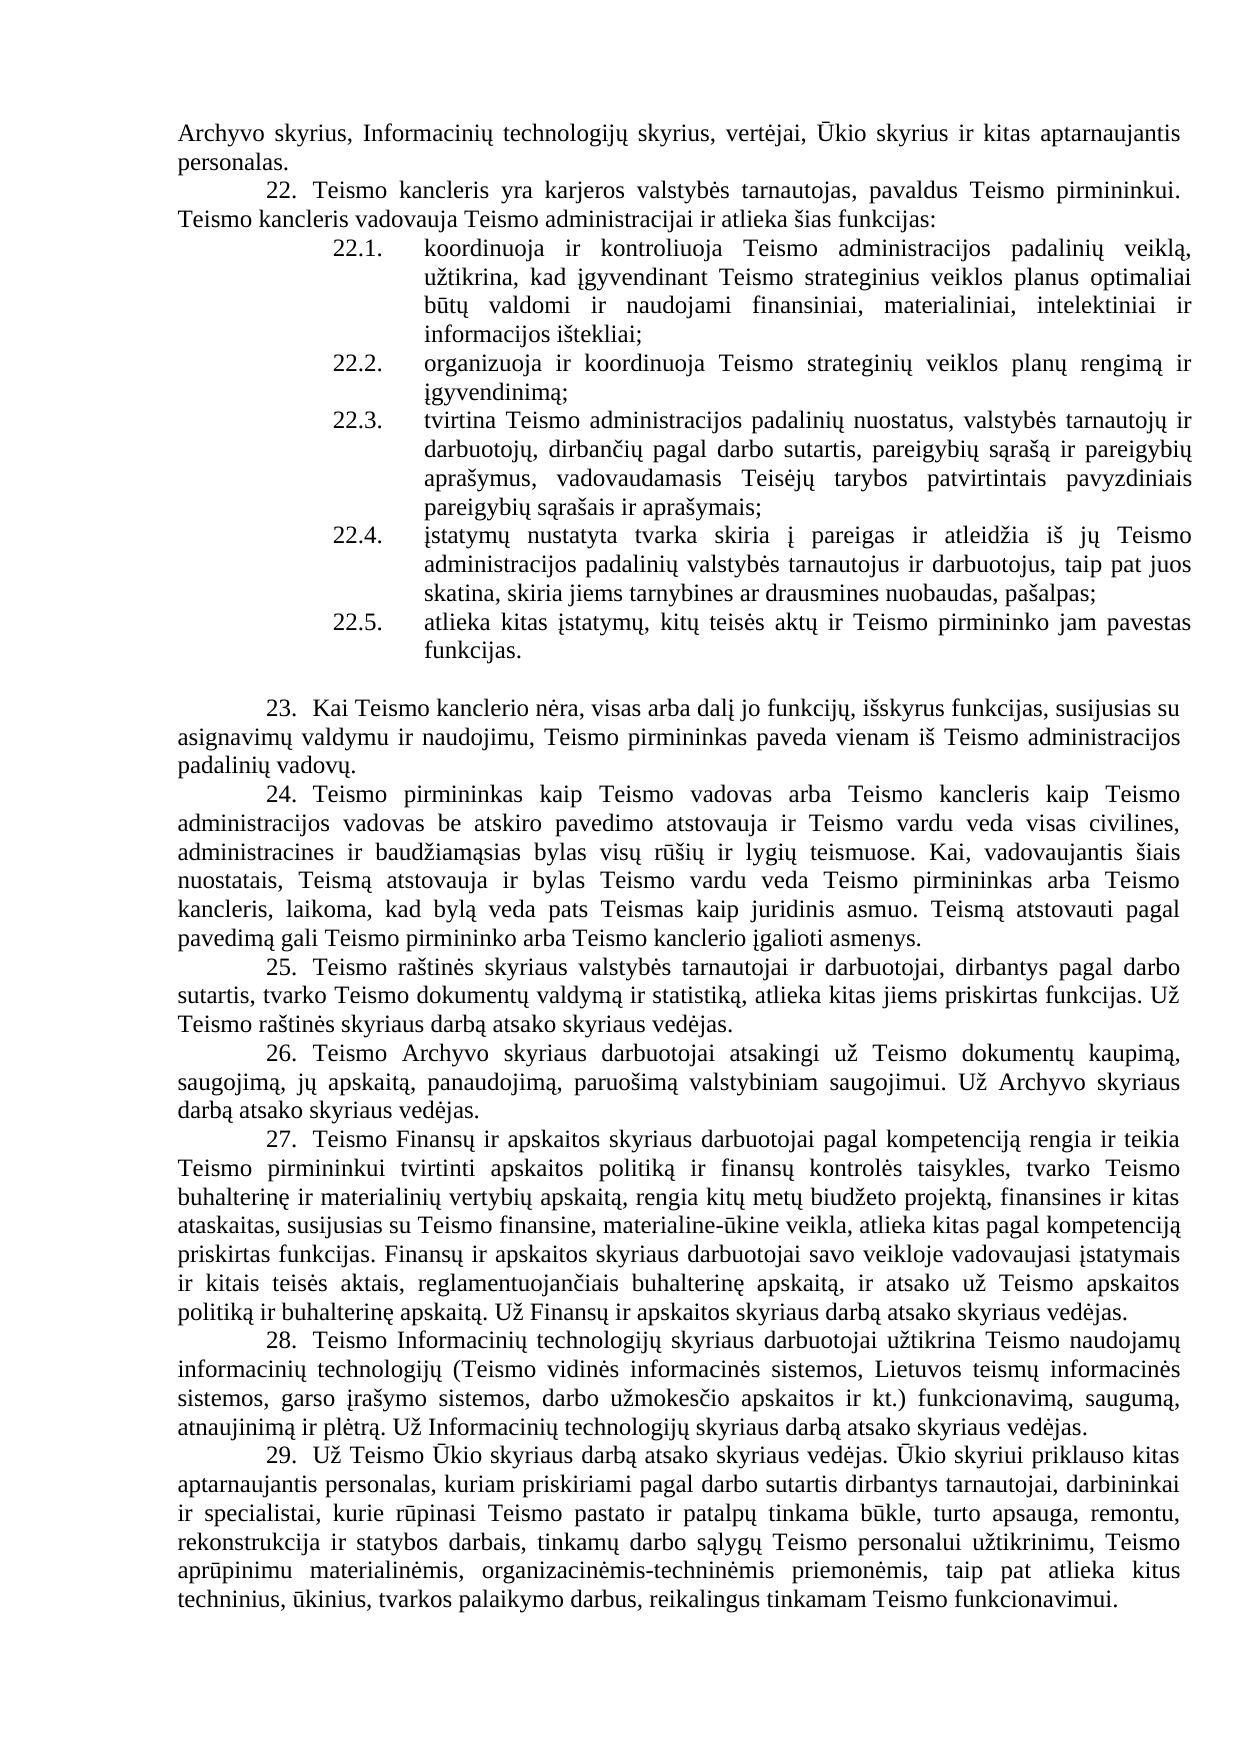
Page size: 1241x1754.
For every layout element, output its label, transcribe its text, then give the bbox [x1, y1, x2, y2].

table_header koordinuoja ir kontroliuoja Teismo administracijos padalinių veiklą, užtikrina, kad įgyvendinant Teismo strateginius veiklos planus optimaliai būtų valdomi ir naudojami finansiniai, materialiniai, intelektiniai ir informacijos ištekliai; [413, 233, 1204, 348]
text 25. Teismo raštinės skyriaus valstybės tarnautojai ir darbuotojai, dirbantys pagal darbo sutartis, tvarko Teismo dokumentų valdymą ir statistiką, atlieka kitas jiems priskirtas funkcijas. Už Teismo raštinės skyriaus darbą atsako skyriaus vedėjas. [177, 952, 1181, 1038]
text 24. Teismo pirmininkas kaip Teismo vadovas arba Teismo kancleris kaip Teismo administracijos vadovas be atskiro pavedimo atstovauja ir Teismo vardu veda visas civilines, administracines ir baudžiamąsias bylas visų rūšių ir lygių teismuose. Kai, vadovaujantis šiais nuostatais, Teismą atstovauja ir bylas Teismo vardu veda Teismo pirmininkas arba Teismo kancleris, laikoma, kad bylą veda pats Teismas kaip juridinis asmuo. Teismą atstovauti pagal pavedimą gali Teismo pirmininko arba Teismo kanclerio įgalioti asmenys. [177, 779, 1181, 952]
table_cell organizuoja ir koordinuoja Teismo strateginių veiklos planų rengimą ir įgyvendinimą; [413, 348, 1204, 406]
table_cell įstatymų nustatyta tvarka skiria į pareigas ir atleidžia iš jų Teismo administracijos padalinių valstybės tarnautojus ir darbuotojus, taip pat juos skatina, skiria jiems tarnybines ar drausmines nuobaudas, pašalpas; [413, 521, 1204, 607]
text Archyvo skyrius, Informacinių technologijų skyrius, vertėjai, Ūkio skyrius ir kitas aptarnaujantis personalas. [177, 118, 1181, 176]
table_cell tvirtina Teismo administracijos padalinių nuostatus, valstybės tarnautojų ir darbuotojų, dirbančių pagal darbo sutartis, pareigybių sąrašą ir pareigybių aprašymus, vadovaudamasis Teisėjų tarybos patvirtintais pavyzdiniais pareigybių sąrašais ir aprašymais; [413, 406, 1204, 521]
table_cell 22.4. [321, 521, 413, 607]
table_cell 22.2. [321, 348, 413, 406]
text 23. Kai Teismo kanclerio nėra, visas arba dalį jo funkcijų, išskyrus funkcijas, susijusias su asignavimų valdymu ir naudojimu, Teismo pirmininkas paveda vienam iš Teismo administracijos padalinių vadovų. [177, 693, 1181, 779]
table_cell 22.5. [321, 607, 413, 664]
text 29. Už Teismo Ūkio skyriaus darbą atsako skyriaus vedėjas. Ūkio skyriui priklauso kitas aptarnaujantis personalas, kuriam priskiriami pagal darbo sutartis dirbantys tarnautojai, darbininkai ir specialistai, kurie rūpinasi Teismo pastato ir patalpų tinkama būkle, turto apsauga, remontu, rekonstrukcija ir statybos darbais, tinkamų darbo sąlygų Teismo personalui užtikrinimu, Teismo aprūpinimu materialinėmis, organizacinėmis-techninėmis priemonėmis, taip pat atlieka kitus techninius, ūkinius, tvarkos palaikymo darbus, reikalingus tinkamam Teismo funkcionavimui. [177, 1441, 1181, 1613]
table_header 22.1. [321, 233, 413, 348]
table_cell atlieka kitas įstatymų, kitų teisės aktų ir Teismo pirmininko jam pavestas funkcijas. [413, 607, 1204, 664]
text 28. Teismo Informacinių technologijų skyriaus darbuotojai užtikrina Teismo naudojamų informacinių technologijų (Teismo vidinės informacinės sistemos, Lietuvos teismų informacinės sistemos, garso įrašymo sistemos, darbo užmokesčio apskaitos ir kt.) funkcionavimą, saugumą, atnaujinimą ir plėtrą. Už Informacinių technologijų skyriaus darbą atsako skyriaus vedėjas. [177, 1326, 1181, 1441]
table_cell 22.3. [321, 406, 413, 521]
text 26. Teismo Archyvo skyriaus darbuotojai atsakingi už Teismo dokumentų kaupimą, saugojimą, jų apskaitą, panaudojimą, paruošimą valstybiniam saugojimui. Už Archyvo skyriaus darbą atsako skyriaus vedėjas. [177, 1038, 1181, 1124]
text 22. Teismo kancleris yra karjeros valstybės tarnautojas, pavaldus Teismo pirmininkui. Teismo kancleris vadovauja Teismo administracijai ir atlieka šias funkcijas: [177, 176, 1181, 233]
text 27. Teismo Finansų ir apskaitos skyriaus darbuotojai pagal kompetenciją rengia ir teikia Teismo pirmininkui tvirtinti apskaitos politiką ir finansų kontrolės taisykles, tvarko Teismo buhalterinę ir materialinių vertybių apskaitą, rengia kitų metų biudžeto projektą, finansines ir kitas ataskaitas, susijusias su Teismo finansine, materialine-ūkine veikla, atlieka kitas pagal kompetenciją priskirtas funkcijas. Finansų ir apskaitos skyriaus darbuotojai savo veikloje vadovaujasi įstatymais ir kitais teisės aktais, reglamentuojančiais buhalterinę apskaitą, ir atsako už Teismo apskaitos politiką ir buhalterinę apskaitą. Už Finansų ir apskaitos skyriaus darbą atsako skyriaus vedėjas. [177, 1124, 1181, 1326]
